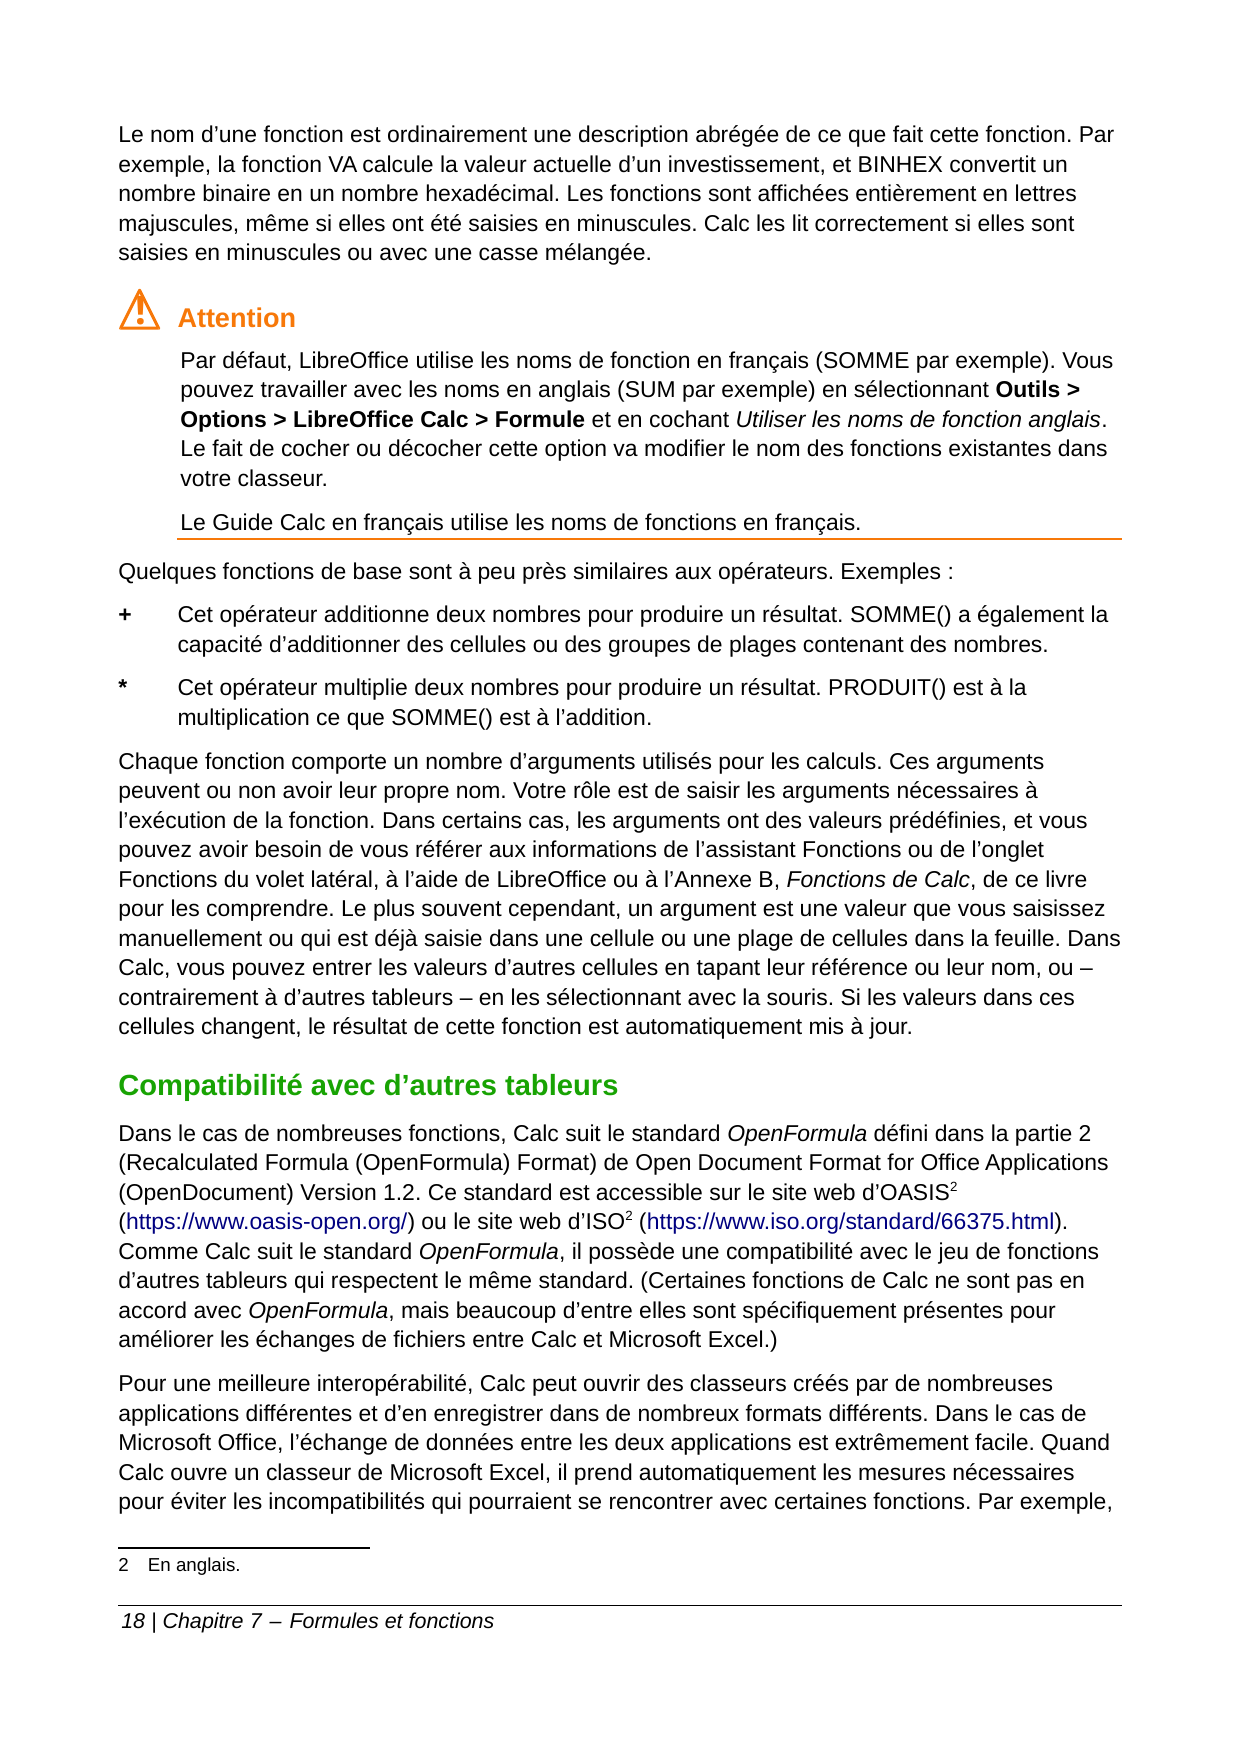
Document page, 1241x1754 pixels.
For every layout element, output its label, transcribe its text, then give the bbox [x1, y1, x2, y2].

text Dans le cas de nombreuses fonctions, Calc suit le standard OpenFormula défini dans la partie 2 (Recalculated Formula (OpenFormula) Format) de Open Document Format for Office Applications (OpenDocument) Version 1.2. Ce standard est accessible sur le site web d’OASIS (https://www.oasis-open.org/) ou le site web d’ISO2 (https://www.iso.org/standard/66375.html). Comme Calc suit le standard OpenFormula, il possède une compatibilité avec le jeu de fonctions d’autres tableurs qui respectent le même standard. (Certaines fonctions de Calc ne sont pas en accord avec OpenFormula, mais beaucoup d’entre elles sont spécifiquement présentes pour améliorer les échanges de fichiers entre Calc et Microsoft Excel.) [118, 1117, 1122, 1352]
subtitle Compatibilité avec d’autres tableurs [118, 1068, 1122, 1102]
text * Cet opérateur multiplie deux nombres pour produire un résultat. PRODUIT() est à la multiplication ce que SOMME() est à l’addition. [118, 672, 1122, 730]
text Par défaut, LibreOffice utilise les noms de fonction en français (SOMME par exemple). Vous pouvez travailler avec les noms en anglais (SUM par exemple) en sélectionnant Outils > Options > LibreOffice Calc > Formule et en cochant Utiliser les noms de fonction anglais. Le fait de cocher ou décocher cette option va modifier le nom des fonctions existantes dans votre classeur. [177, 341, 1122, 491]
text Le Guide Calc en français utilise les noms de fonctions en français. [177, 503, 1122, 538]
text Quelques fonctions de base sont à peu près similaires aux opérateurs. Exemples : [118, 554, 1122, 584]
text En anglais. [118, 1554, 1122, 1575]
text Le nom d’une fonction est ordinairement une description abrégée de ce que fait cette fonction. Par exemple, la fonction VA calcule la valeur actuelle d’un investissement, et BINHEX convertit un nombre binaire en un nombre hexadécimal. Les fonctions sont affichées entièrement en lettres majuscules, même si elles ont été saisies en minuscules. Calc les lit correctement si elles sont saisies en minuscules ou avec une casse mélangée. [118, 118, 1122, 266]
list Attention [118, 288, 1122, 333]
text Pour une meilleure interopérabilité, Calc peut ouvrir des classeurs créés par de nombreuses applications différentes et d’en enregistrer dans de nombreux formats différents. Dans le cas de Microsoft Office, l’échange de données entre les deux applications est extrêmement facile. Quand Calc ouvre un classeur de Microsoft Excel, il prend automatiquement les mesures nécessaires pour éviter les incompatibilités qui pourraient se rencontrer avec certaines fonctions. Par exemple, [118, 1367, 1122, 1514]
text + Cet opérateur additionne deux nombres pour produire un résultat. SOMME() a également la capacité d’additionner des cellules ou des groupes de plages contenant des nombres. [118, 599, 1122, 657]
text Chaque fonction comporte un nombre d’arguments utilisés pour les calculs. Ces arguments peuvent ou non avoir leur propre nom. Votre rôle est de saisir les arguments nécessaires à l’exécution de la fonction. Dans certains cas, les arguments ont des valeurs prédéfinies, et vous pouvez avoir besoin de vous référer aux informations de l’assistant Fonctions ou de l’onglet Fonctions du volet latéral, à l’aide de LibreOffice ou à l’Annexe B, Fonctions de Calc, de ce livre pour les comprendre. Le plus souvent cependant, un argument est une valeur que vous saisissez manuellement ou qui est déjà saisie dans une cellule ou une plage de cellules dans la feuille. Dans Calc, vous pouvez entrer les valeurs d’autres cellules en tapant leur référence ou leur nom, ou – contrairement à d’autres tableurs – en les sélectionnant avec la souris. Si les valeurs dans ces cellules changent, le résultat de cette fonction est automatiquement mis à jour. [118, 744, 1122, 1039]
